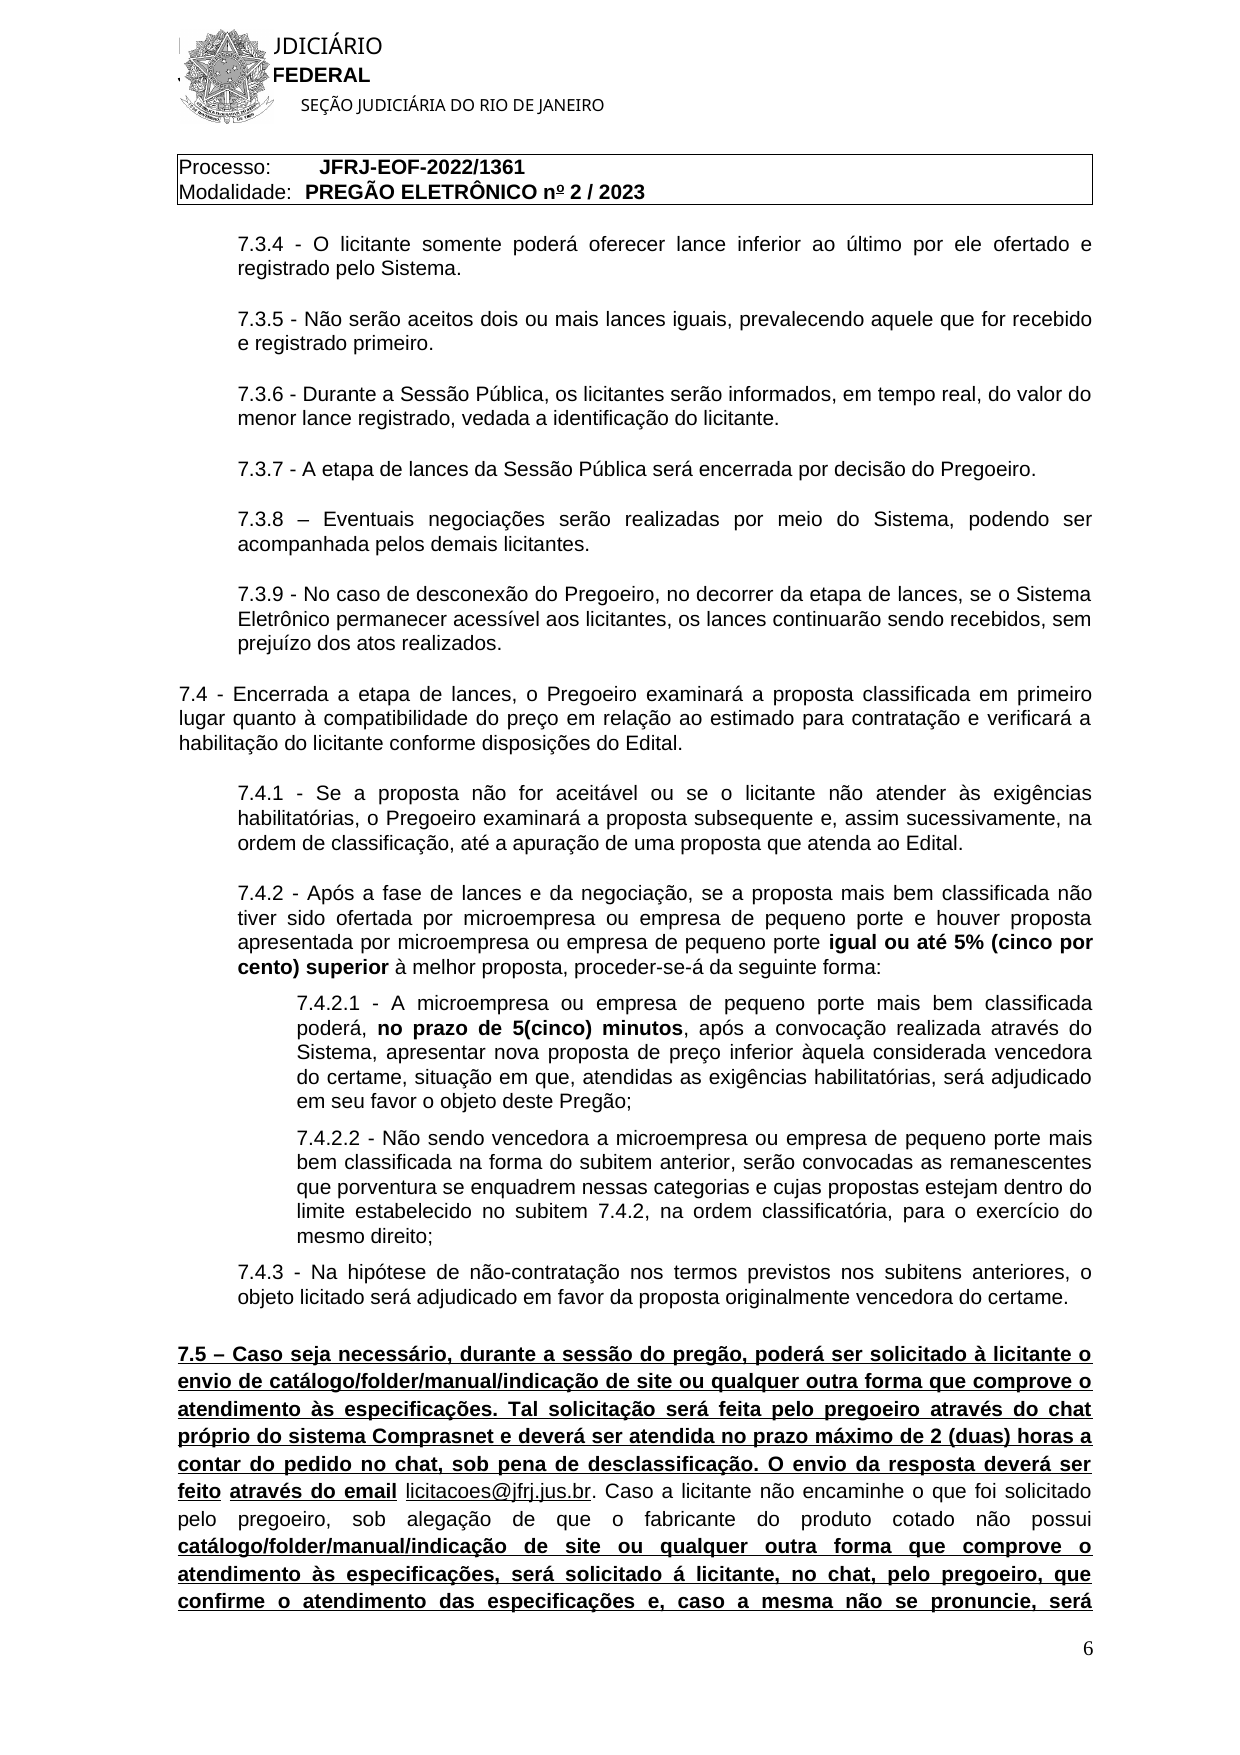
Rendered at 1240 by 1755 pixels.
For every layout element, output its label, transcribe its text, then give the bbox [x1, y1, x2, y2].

text 7.4.2.1 - A microempresa ou empresa de pequeno porte mais bem classificada poderá, no prazo de 5(cinco) minutos, após a convocação realizada através do Sistema, apresentar nova proposta de preço inferior àquela considerada vencedora do certame, situação em que, atendidas as exigências habilitatórias, será adjudicado em seu favor o objeto deste Pregão; [296, 991, 1093, 1113]
text 7.5 – Caso seja necessário, durante a sessão do pregão, poderá ser solicitado à licitante o [177, 1342, 1093, 1363]
text atendimento às especificações, será solicitado á licitante, no chat, pelo pregoeiro, que confirme o atendimento das especificações e, caso a mesma não se pronuncie, será [177, 1556, 1093, 1610]
text contar do pedido no chat, sob pena de desclassificação. O envio da resposta deverá ser feito através do email licitacoes@jfrj.jus.br. Caso a licitante não encaminhe o que foi solicitado pelo pregoeiro, sob alegação de que o fabricante do produto cotado não possui catálogo/folder/manual/indicação de site ou qualquer outra forma que comprove o [177, 1446, 1093, 1555]
text 7.4 - Encerrada a etapa de lances, o Pregoeiro examinará a proposta classificada em primeiro lugar quanto à compatibilidade do preço em relação ao estimado para contratação e verificará a habilitação do licitante conforme disposições do Edital. [179, 682, 1093, 755]
text 7.3.9 - No caso de desconexão do Pregoeiro, no decorrer da etapa de lances, se o Sistema Eletrônico permanecer acessível aos licitantes, os lances continuarão sendo recebidos, sem prejuízo dos atos realizados. [237, 582, 1093, 655]
text 7.3.8 – Eventuais negociações serão realizadas por meio do Sistema, podendo ser acompanhada pelos demais licitantes. [237, 507, 1093, 556]
text atendimento às especificações. Tal solicitação será feita pelo pregoeiro através do chat [177, 1391, 1093, 1418]
text 7.4.2 - Após a fase de lances e da negociação, se a proposta mais bem classificada não tiver sido ofertada por microempresa ou empresa de pequeno porte e houver proposta apresentada por microempresa ou empresa de pequeno porte igual ou até 5% (cinco por cento) superior à melhor proposta, proceder-se-á da seguinte forma: [237, 881, 1093, 978]
text próprio do sistema Comprasnet e deverá ser atendida no prazo máximo de 2 (duas) horas a [177, 1419, 1093, 1445]
text 7.3.6 - Durante a Sessão Pública, os licitantes serão informados, em tempo real, do valor do menor lance registrado, vedada a identificação do licitante. [237, 382, 1093, 430]
text 7.4.2.2 - Não sendo vencedora a microempresa ou empresa de pequeno porte mais bem classificada na forma do subitem anterior, serão convocadas as remanescentes que porventura se enquadrem nessas categorias e cujas propostas estejam dentro do limite estabelecido no subitem 7.4.2, na ordem classificatória, para o exercício do mesmo direito; [296, 1126, 1093, 1248]
text 7.3.4 - O licitante somente poderá oferecer lance inferior ao último por ele ofertado e registrado pelo Sistema. [237, 232, 1093, 280]
text 7.4.3 - Na hipótese de não-contratação nos termos previstos nos subitens anteriores, o objeto licitado será adjudicado em favor da proposta originalmente vencedora do certame. [237, 1260, 1093, 1309]
text 7.4.1 - Se a proposta não for aceitável ou se o licitante não atender às exigências habilitatórias, o Pregoeiro examinará a proposta subsequente e, assim sucessivamente, na ordem de classificação, até a apuração de uma proposta que atenda ao Edital. [237, 781, 1093, 854]
text envio de catálogo/folder/manual/indicação de site ou qualquer outra forma que comprove o [177, 1364, 1093, 1390]
text 7.3.7 - A etapa de lances da Sessão Pública será encerrada por decisão do Pregoeiro. [237, 457, 1093, 481]
text 7.3.5 - Não serão aceitos dois ou mais lances iguais, prevalecendo aquele que for recebido e registrado primeiro. [237, 307, 1093, 355]
